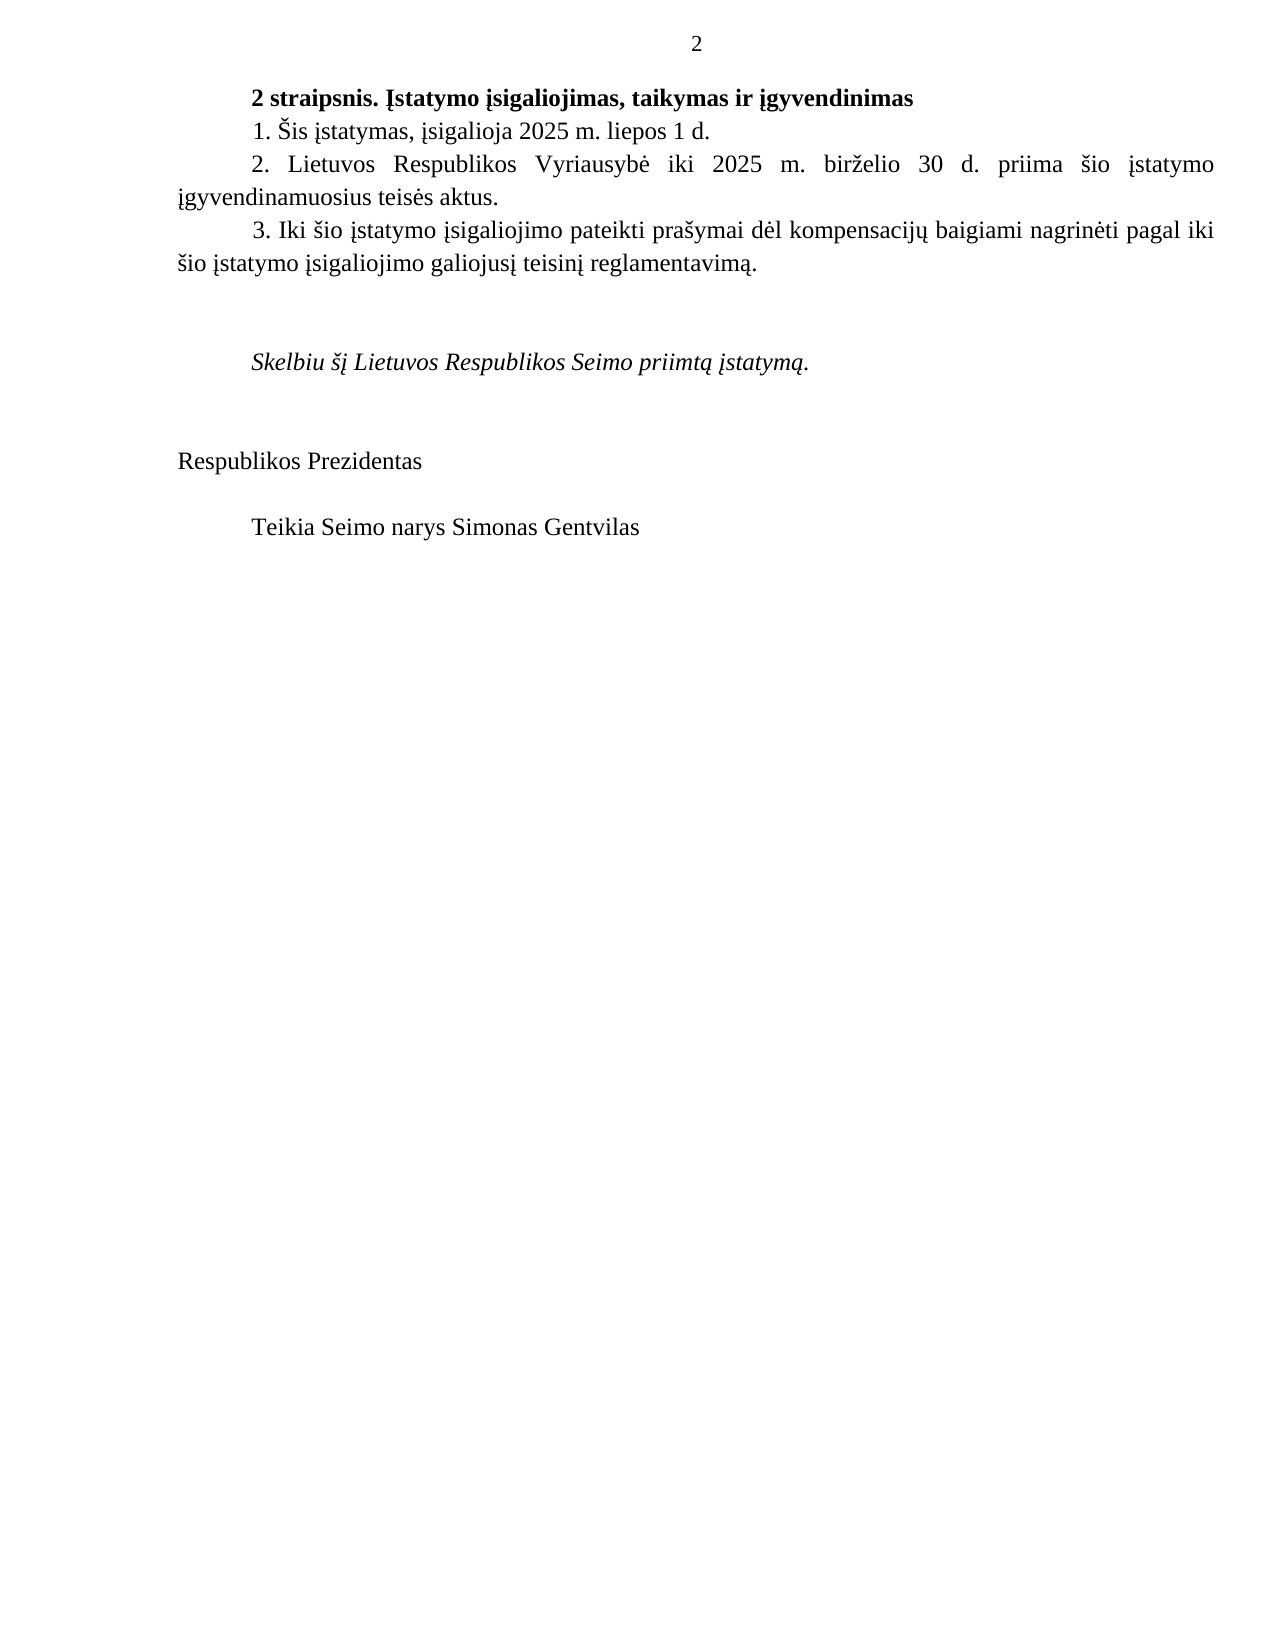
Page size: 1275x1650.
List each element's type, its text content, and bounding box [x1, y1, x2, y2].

text Respublikos Prezidentas [177, 446, 1216, 475]
text Teikia Seimo narys Simonas Gentvilas [177, 512, 1216, 541]
text 2. Lietuvos Respublikos Vyriausybė iki 2025 m. birželio 30 d. priima šio įstatymo įgyvendinamuosius teisės aktus. [177, 149, 1216, 211]
text 2 straipsnis. Įstatymo įsigaliojimas, taikymas ir įgyvendinimas [177, 83, 1216, 112]
text 1. Šis įstatymas, įsigalioja 2025 m. liepos 1 d. [177, 116, 1216, 145]
text Skelbiu šį Lietuvos Respublikos Seimo priimtą įstatymą. [177, 347, 1216, 376]
text 3. Iki šio įstatymo įsigaliojimo pateikti prašymai dėl kompensacijų baigiami nagrinėti pagal iki šio įstatymo įsigaliojimo galiojusį teisinį reglamentavimą. [177, 215, 1216, 277]
